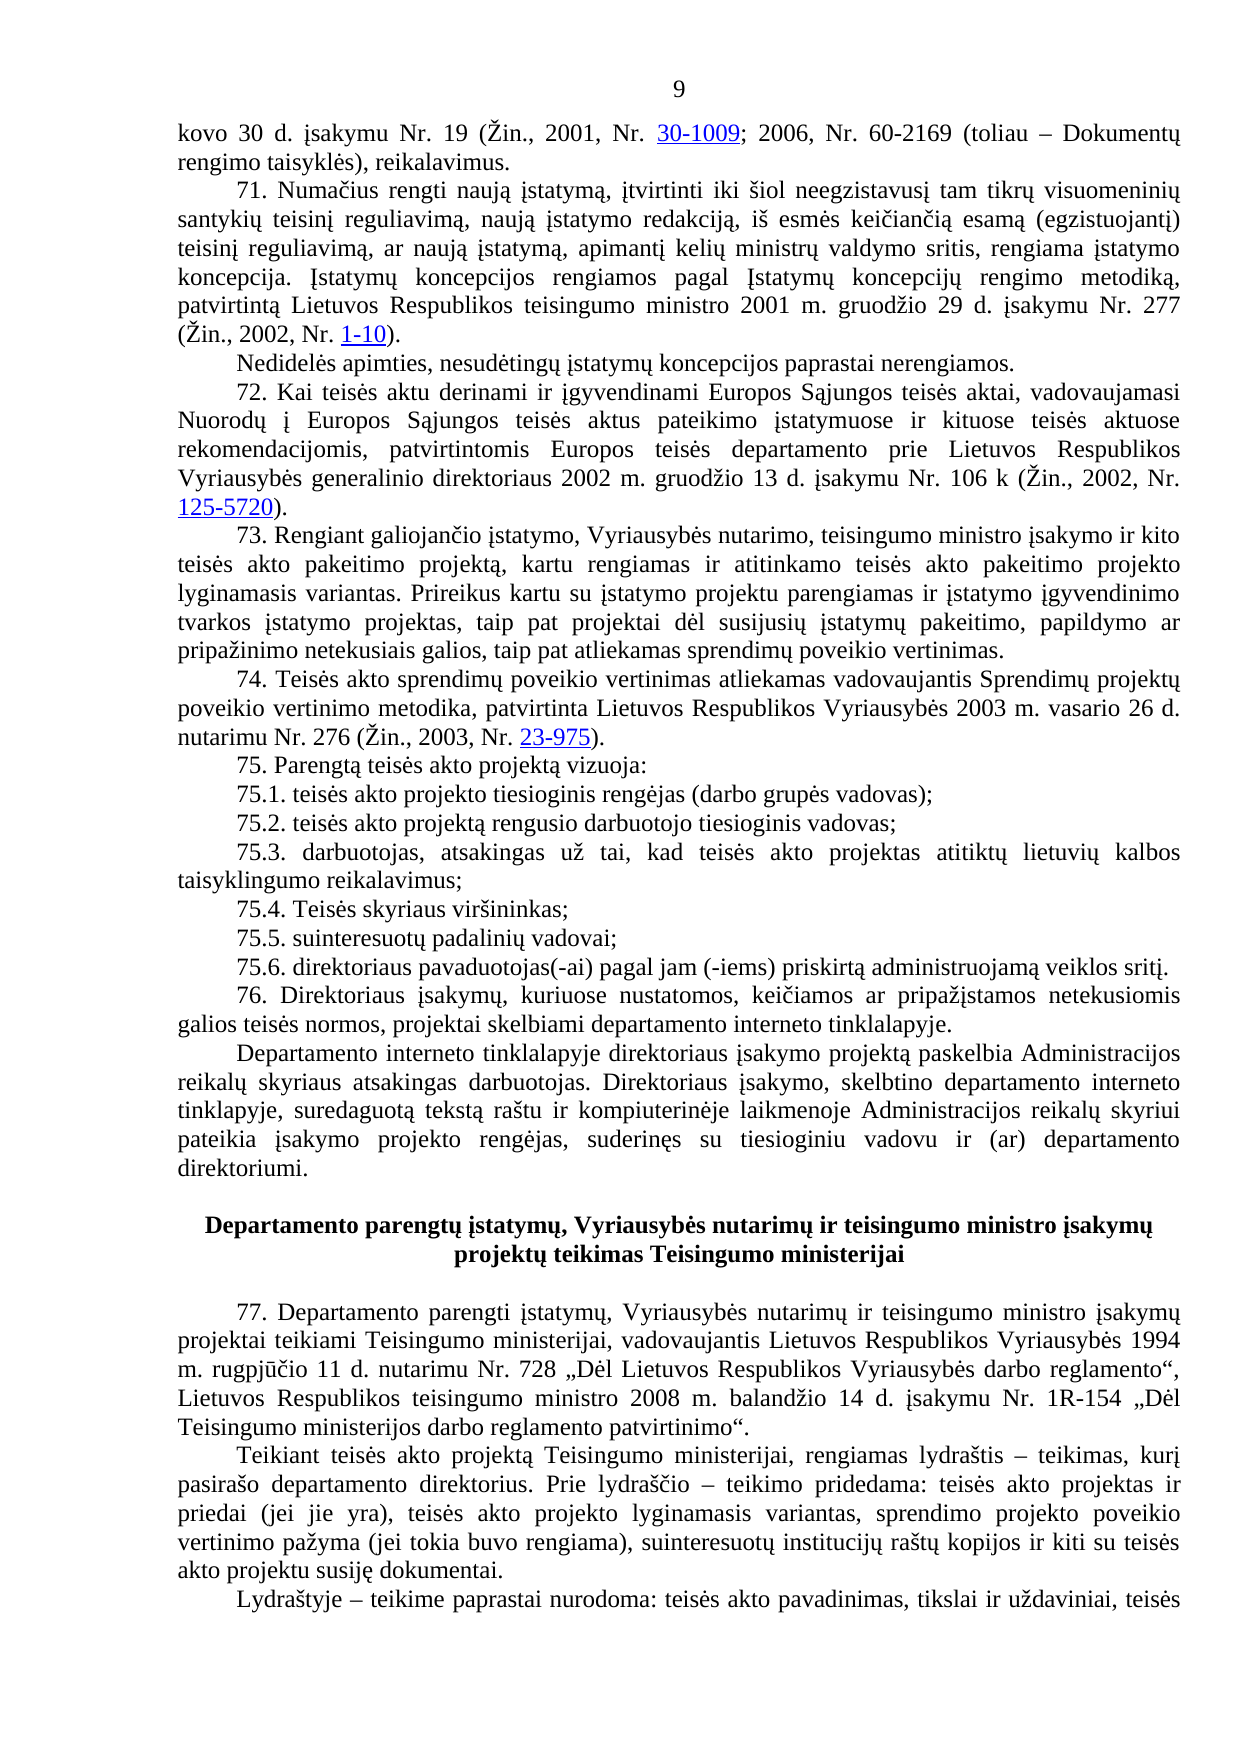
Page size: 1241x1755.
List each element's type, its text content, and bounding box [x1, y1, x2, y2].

text Lydraštyje – teikime paprastai nurodoma: teisės akto pavadinimas, tikslai ir uždaviniai, teisės [177, 1584, 1181, 1613]
text 74. Teisės akto sprendimų poveikio vertinimas atliekamas vadovaujantis Sprendimų projektų poveikio vertinimo metodika, patvirtinta Lietuvos Respublikos Vyriausybės 2003 m. vasario 26 d. nutarimu Nr. 276 (Žin., 2003, Nr. 23-975). [177, 664, 1181, 751]
text 75.5. suinteresuotų padalinių vadovai; [177, 923, 1181, 952]
text 75.2. teisės akto projektą rengusio darbuotojo tiesioginis vadovas; [177, 808, 1181, 837]
text 73. Rengiant galiojančio įstatymo, Vyriausybės nutarimo, teisingumo ministro įsakymo ir kito teisės akto pakeitimo projektą, kartu rengiamas ir atitinkamo teisės akto pakeitimo projekto lyginamasis variantas. Prireikus kartu su įstatymo projektu parengiamas ir įstatymo įgyvendinimo tvarkos įstatymo projektas, taip pat projektai dėl susijusių įstatymų pakeitimo, papildymo ar pripažinimo netekusiais galios, taip pat atliekamas sprendimų poveikio vertinimas. [177, 521, 1181, 664]
text 72. Kai teisės aktu derinami ir įgyvendinami Europos Sąjungos teisės aktai, vadovaujamasi Nuorodų į Europos Sąjungos teisės aktus pateikimo įstatymuose ir kituose teisės aktuose rekomendacijomis, patvirtintomis Europos teisės departamento prie Lietuvos Respublikos Vyriausybės generalinio direktoriaus 2002 m. gruodžio 13 d. įsakymu Nr. 106 k (Žin., 2002, Nr. 125-5720). [177, 377, 1181, 521]
text kovo 30 d. įsakymu Nr. 19 (Žin., 2001, Nr. 30-1009; 2006, Nr. 60-2169 (toliau – Dokumentų rengimo taisyklės), reikalavimus. [177, 118, 1181, 176]
text 75.6. direktoriaus pavaduotojas(-ai) pagal jam (-iems) priskirtą administruojamą veiklos sritį. [177, 952, 1181, 981]
text 76. Direktoriaus įsakymų, kuriuose nustatomos, keičiamos ar pripažįstamos netekusiomis galios teisės normos, projektai skelbiami departamento interneto tinklalapyje. [177, 981, 1181, 1038]
text 75.1. teisės akto projekto tiesioginis rengėjas (darbo grupės vadovas); [177, 779, 1181, 808]
text 75.3. darbuotojas, atsakingas už tai, kad teisės akto projektas atitiktų lietuvių kalbos taisyklingumo reikalavimus; [177, 837, 1181, 894]
text 75. Parengtą teisės akto projektą vizuoja: [177, 751, 1181, 779]
text Nedidelės apimties, nesudėtingų įstatymų koncepcijos paprastai nerengiamos. [177, 348, 1181, 377]
text 75.4. Teisės skyriaus viršininkas; [177, 894, 1181, 923]
text Departamento interneto tinklalapyje direktoriaus įsakymo projektą paskelbia Administracijos reikalų skyriaus atsakingas darbuotojas. Direktoriaus įsakymo, skelbtino departamento interneto tinklapyje, suredaguotą tekstą raštu ir kompiuterinėje laikmenoje Administracijos reikalų skyriui pateikia įsakymo projekto rengėjas, suderinęs su tiesioginiu vadovu ir (ar) departamento direktoriumi. [177, 1038, 1181, 1182]
text 77. Departamento parengti įstatymų, Vyriausybės nutarimų ir teisingumo ministro įsakymų projektai teikiami Teisingumo ministerijai, vadovaujantis Lietuvos Respublikos Vyriausybės 1994 m. rugpjūčio 11 d. nutarimu Nr. 728 „Dėl Lietuvos Respublikos Vyriausybės darbo reglamento“, Lietuvos Respublikos teisingumo ministro 2008 m. balandžio 14 d. įsakymu Nr. 1R-154 „Dėl Teisingumo ministerijos darbo reglamento patvirtinimo“. [177, 1297, 1181, 1441]
text 71. Numačius rengti naują įstatymą, įtvirtinti iki šiol neegzistavusį tam tikrų visuomeninių santykių teisinį reguliavimą, naują įstatymo redakciją, iš esmės keičiančią esamą (egzistuojantį) teisinį reguliavimą, ar naują įstatymą, apimantį kelių ministrų valdymo sritis, rengiama įstatymo koncepcija. Įstatymų koncepcijos rengiamos pagal Įstatymų koncepcijų rengimo metodiką, patvirtintą Lietuvos Respublikos teisingumo ministro 2001 m. gruodžio 29 d. įsakymu Nr. 277 (Žin., 2002, Nr. 1-10). [177, 176, 1181, 348]
text Departamento parengtų įstatymų, Vyriausybės nutarimų ir teisingumo ministro įsakymų projektų teikimas Teisingumo ministerijai [177, 1211, 1181, 1268]
text Teikiant teisės akto projektą Teisingumo ministerijai, rengiamas lydraštis – teikimas, kurį pasirašo departamento direktorius. Prie lydraščio – teikimo pridedama: teisės akto projektas ir priedai (jei jie yra), teisės akto projekto lyginamasis variantas, sprendimo projekto poveikio vertinimo pažyma (jei tokia buvo rengiama), suinteresuotų institucijų raštų kopijos ir kiti su teisės akto projektu susiję dokumentai. [177, 1441, 1181, 1584]
